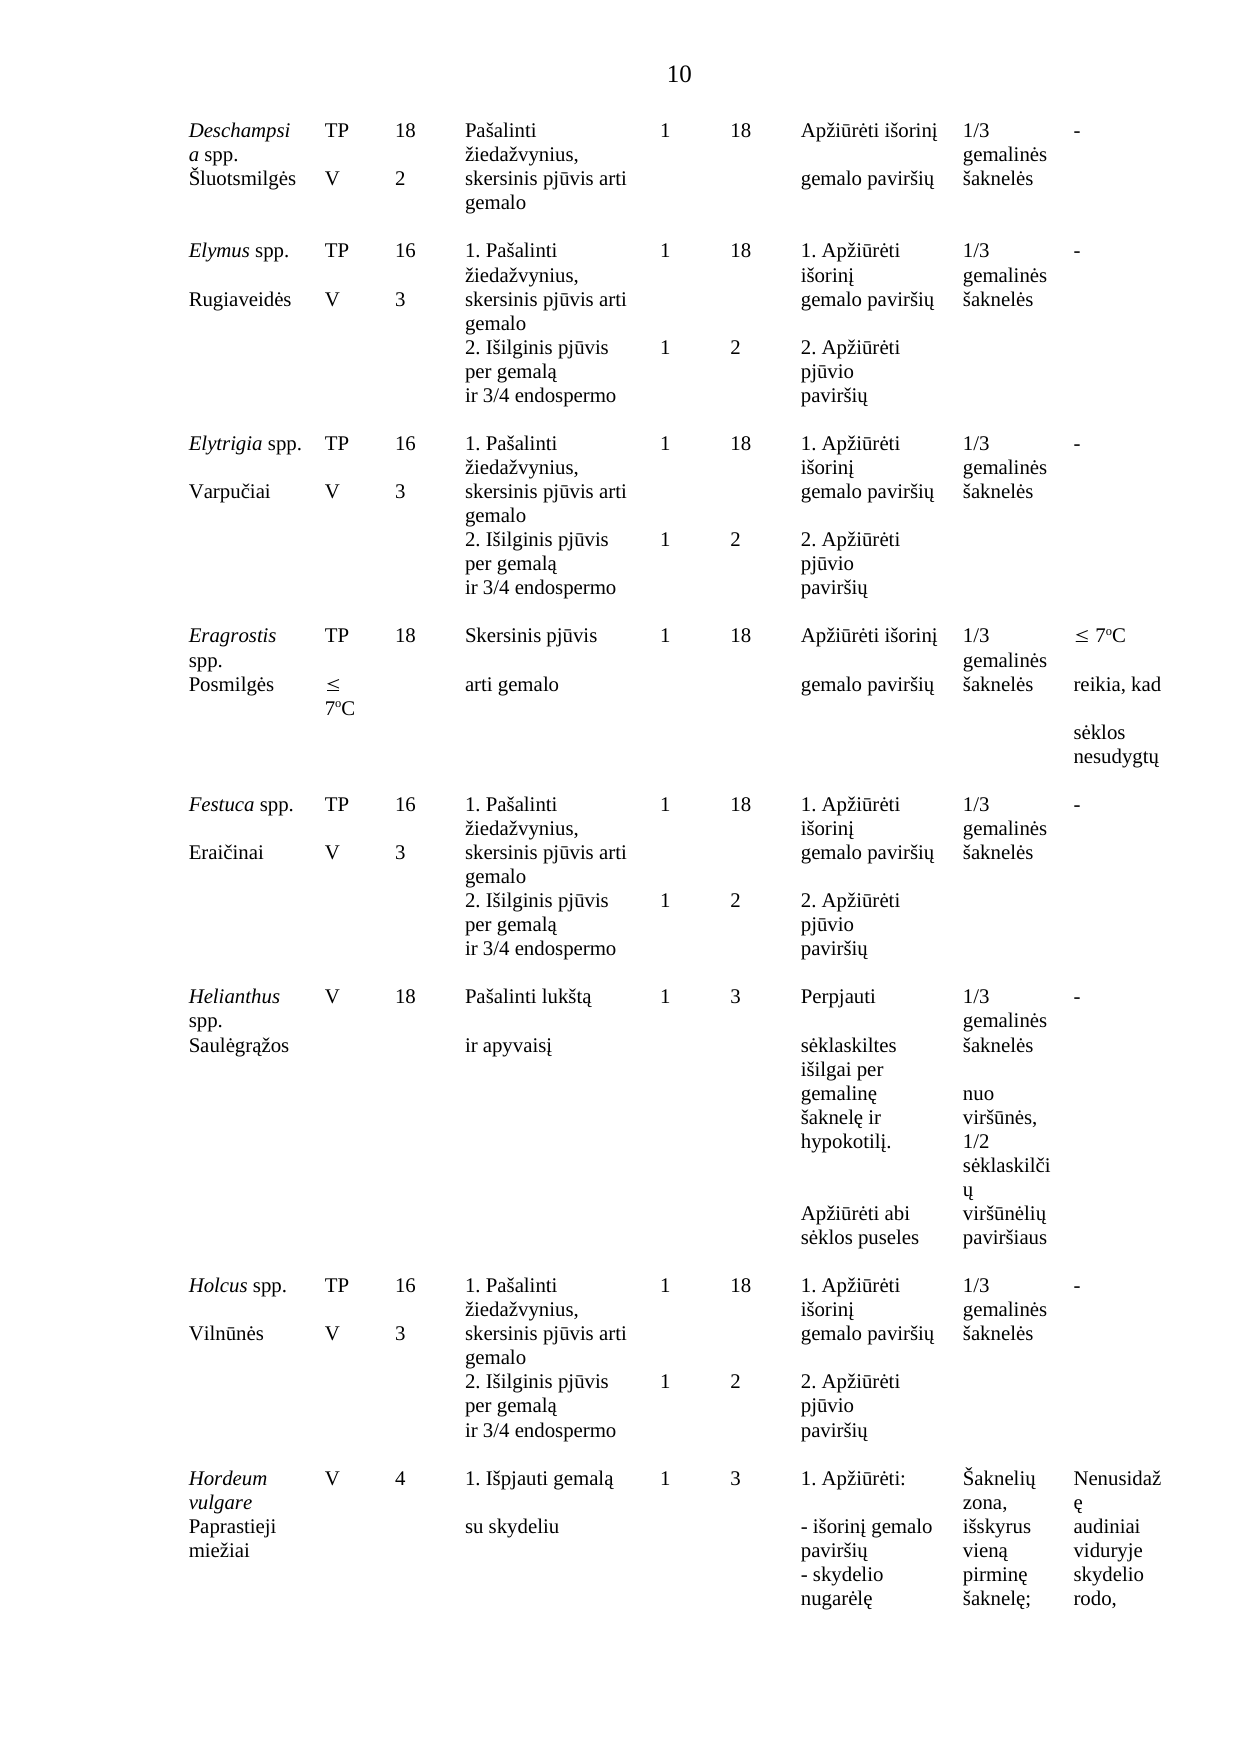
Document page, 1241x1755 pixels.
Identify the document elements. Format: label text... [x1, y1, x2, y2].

table_cell gemalinę šaknelę ir [789, 1081, 951, 1129]
table_cell TP [313, 624, 383, 672]
table_cell 2. Išilginis pjūvis per gemalą [454, 335, 648, 383]
table_cell 1/3 gemalinės [951, 984, 1062, 1032]
table_cell [454, 214, 648, 238]
table_cell [177, 936, 313, 960]
table_cell 3 [719, 1466, 789, 1514]
table_cell [649, 960, 719, 984]
table_cell 1 [649, 335, 719, 383]
table_cell [1062, 936, 1181, 960]
table_cell [313, 1225, 383, 1249]
table_cell [177, 960, 313, 984]
table_cell Elymus spp. [177, 239, 313, 287]
table_cell 1 [649, 239, 719, 287]
table_cell TP [313, 1273, 383, 1321]
table_cell [384, 1249, 453, 1273]
table_cell 16 [384, 792, 453, 840]
table_cell 2. Apžiūrėti pjūvio [789, 888, 951, 936]
table_cell [454, 1129, 648, 1201]
table_cell [313, 383, 383, 407]
table_cell su skydeliu [454, 1514, 648, 1562]
table_cell 18 [384, 624, 453, 672]
table_cell [1062, 1081, 1181, 1129]
table_cell  7oC [313, 672, 383, 720]
table_cell V [313, 984, 383, 1032]
table_cell [313, 1033, 383, 1081]
table_cell [719, 1033, 789, 1081]
table_cell [177, 1562, 313, 1610]
table_cell - [1062, 792, 1181, 840]
table_cell [177, 1225, 313, 1249]
table_cell TP [313, 239, 383, 287]
table_cell [454, 768, 648, 792]
table_cell 1 [649, 431, 719, 479]
table_cell 18 [719, 792, 789, 840]
table_cell Paprastieji miežiai [177, 1514, 313, 1562]
table_cell [719, 214, 789, 238]
table_cell [719, 1442, 789, 1466]
table_cell 1/3 gemalinės [951, 792, 1062, 840]
table_cell V [313, 1466, 383, 1514]
table_cell 18 [384, 984, 453, 1032]
table_cell [649, 214, 719, 238]
table_cell 1 [649, 1369, 719, 1417]
table_cell [951, 599, 1062, 623]
table_cell 1/3 gemalinės [951, 431, 1062, 479]
table_cell [384, 672, 453, 720]
table_cell 18 [719, 118, 789, 166]
table_cell 1. Pašalinti žiedažvynius, [454, 1273, 648, 1321]
table_cell [454, 1249, 648, 1273]
table_cell [384, 1225, 453, 1249]
table_cell [719, 768, 789, 792]
table_cell 1 [649, 888, 719, 936]
table_cell [313, 960, 383, 984]
table_cell 18 [719, 239, 789, 287]
table_cell [313, 575, 383, 599]
table_cell [454, 1225, 648, 1249]
table_cell 2 [719, 888, 789, 936]
table_cell [719, 1562, 789, 1610]
table_cell Saulėgrąžos [177, 1033, 313, 1081]
table_cell [1062, 1369, 1181, 1417]
table_cell 1. Apžiūrėti išorinį [789, 239, 951, 287]
table_cell ir 3/4 endospermo [454, 575, 648, 599]
table_cell [951, 960, 1062, 984]
table_cell [951, 575, 1062, 599]
table_cell šaknelės [951, 672, 1062, 720]
table_cell - [1062, 1273, 1181, 1321]
table_cell [454, 1442, 648, 1466]
table_cell [719, 599, 789, 623]
table_cell paviršių [789, 383, 951, 407]
table_cell [313, 888, 383, 936]
table_cell 2. Apžiūrėti pjūvio [789, 335, 951, 383]
table_cell [384, 768, 453, 792]
table_cell 18 [719, 1273, 789, 1321]
table_cell Holcus spp. [177, 1273, 313, 1321]
table_cell [1062, 383, 1181, 407]
table_cell [719, 840, 789, 888]
table_cell 1. Išpjauti gemalą [454, 1466, 648, 1514]
table_cell [313, 1514, 383, 1562]
table_cell 18 [719, 624, 789, 672]
table_cell [384, 407, 453, 431]
table_cell Eraičinai [177, 840, 313, 888]
table_cell [951, 936, 1062, 960]
table_cell [951, 335, 1062, 383]
table_cell paviršių [789, 936, 951, 960]
table_cell [384, 1201, 453, 1225]
table_cell [384, 888, 453, 936]
table_cell Apžiūrėti abi [789, 1201, 951, 1225]
table_cell [384, 527, 453, 575]
table_cell - skydelio nugarėlę [789, 1562, 951, 1610]
table_cell [719, 1129, 789, 1201]
table_cell [789, 720, 951, 768]
table_cell [1062, 287, 1181, 335]
table_cell sėklos nesudygtų [1062, 720, 1181, 768]
table_cell [719, 1225, 789, 1249]
table_cell [951, 527, 1062, 575]
table_cell 1 [649, 1466, 719, 1514]
table_cell [454, 960, 648, 984]
table_cell 1. Apžiūrėti išorinį [789, 1273, 951, 1321]
table_cell [649, 1321, 719, 1369]
table_cell 1/3 gemalinės [951, 1273, 1062, 1321]
table_cell V [313, 1321, 383, 1369]
table_cell [649, 1081, 719, 1129]
table_cell [789, 599, 951, 623]
table_cell [177, 768, 313, 792]
table_cell [454, 1081, 648, 1129]
table_cell 1/3 gemalinės [951, 118, 1062, 166]
table_cell 1/3 gemalinės [951, 624, 1062, 672]
table_cell 16 [384, 239, 453, 287]
table_cell [1062, 1201, 1181, 1225]
table_cell 2 [719, 1369, 789, 1417]
table_cell [313, 720, 383, 768]
table_cell [951, 383, 1062, 407]
table_cell šaknelės [951, 1033, 1062, 1081]
table_cell Posmilgės [177, 672, 313, 720]
table_cell Apžiūrėti išorinį [789, 624, 951, 672]
table_cell 1 [649, 624, 719, 672]
table_cell [719, 1418, 789, 1442]
table_cell [789, 1442, 951, 1466]
table_cell [1062, 1129, 1181, 1201]
table_cell [313, 1249, 383, 1273]
table_cell [719, 960, 789, 984]
table_cell 1 [649, 118, 719, 166]
table_cell 2 [384, 166, 453, 214]
table_cell 18 [384, 118, 453, 166]
table_cell 2 [719, 335, 789, 383]
table_cell [1062, 768, 1181, 792]
table_cell Hordeum vulgare [177, 1466, 313, 1514]
table_cell [719, 936, 789, 960]
table_cell 1 [649, 527, 719, 575]
table_cell paviršių [789, 1418, 951, 1442]
table_cell 1. Pašalinti žiedažvynius, [454, 431, 648, 479]
table_cell šaknelės [951, 840, 1062, 888]
table_cell [789, 407, 951, 431]
table_cell [649, 407, 719, 431]
table_cell [951, 1418, 1062, 1442]
table_cell [177, 575, 313, 599]
table_cell [1062, 1442, 1181, 1466]
table_cell [454, 1201, 648, 1225]
table_cell V [313, 479, 383, 527]
table_cell Pašalinti žiedažvynius, [454, 118, 648, 166]
table_cell [177, 1201, 313, 1225]
table_cell [1062, 599, 1181, 623]
table_cell [719, 407, 789, 431]
table_cell 16 [384, 1273, 453, 1321]
table_cell 16 [384, 431, 453, 479]
table_cell Eragrostis spp. [177, 624, 313, 672]
table_cell 1. Pašalinti žiedažvynius, [454, 239, 648, 287]
table_cell [313, 936, 383, 960]
table_cell 2. Apžiūrėti pjūvio [789, 527, 951, 575]
table_cell [313, 1442, 383, 1466]
table_cell [951, 1442, 1062, 1466]
table_cell [719, 1249, 789, 1273]
table_cell [951, 214, 1062, 238]
table_cell skersinis pjūvis arti gemalo [454, 166, 648, 214]
table_cell [719, 1321, 789, 1369]
table_cell Šluotsmilgės [177, 166, 313, 214]
table_cell V [313, 166, 383, 214]
table_cell nuo viršūnės, [951, 1081, 1062, 1129]
table_cell [719, 166, 789, 214]
table_cell [789, 768, 951, 792]
table_cell [1062, 214, 1181, 238]
table_cell [719, 1201, 789, 1225]
table_cell [649, 1201, 719, 1225]
table_cell Nenusidažę [1062, 1466, 1181, 1514]
table_cell 1. Apžiūrėti: [789, 1466, 951, 1514]
table_cell arti gemalo [454, 672, 648, 720]
table_cell [313, 1562, 383, 1610]
table_cell šaknelės [951, 479, 1062, 527]
table_cell [454, 720, 648, 768]
table_cell [789, 960, 951, 984]
table_cell [1062, 407, 1181, 431]
table_cell [1062, 575, 1181, 599]
table_cell Varpučiai [177, 479, 313, 527]
table_cell [1062, 527, 1181, 575]
table_cell [313, 1418, 383, 1442]
table_cell 2. Išilginis pjūvis per gemalą [454, 888, 648, 936]
table_cell Perpjauti [789, 984, 951, 1032]
table_cell [384, 1442, 453, 1466]
table_cell 1. Apžiūrėti išorinį [789, 792, 951, 840]
table_cell [313, 407, 383, 431]
table_cell [1062, 960, 1181, 984]
table_cell [384, 960, 453, 984]
table_cell skersinis pjūvis arti gemalo [454, 1321, 648, 1369]
table_cell [649, 599, 719, 623]
table_cell - [1062, 431, 1181, 479]
table_cell - [1062, 984, 1181, 1032]
table_cell Šaknelių zona, [951, 1466, 1062, 1514]
table_cell [649, 840, 719, 888]
table_cell [313, 768, 383, 792]
table_cell [649, 1514, 719, 1562]
table_cell gemalo paviršių [789, 672, 951, 720]
table_cell [649, 1418, 719, 1442]
table_cell 1. Pašalinti žiedažvynius, [454, 792, 648, 840]
table_cell hypokotilį. [789, 1129, 951, 1201]
table_cell - [1062, 239, 1181, 287]
table_cell [177, 214, 313, 238]
table_cell [951, 768, 1062, 792]
table_cell [177, 1418, 313, 1442]
table_cell Vilnūnės [177, 1321, 313, 1369]
table_cell [1062, 335, 1181, 383]
table_cell [313, 527, 383, 575]
table_cell [649, 479, 719, 527]
table_cell [1062, 840, 1181, 888]
table_cell skersinis pjūvis arti gemalo [454, 287, 648, 335]
table_cell sėklaskiltes išilgai per [789, 1033, 951, 1081]
table_cell [313, 214, 383, 238]
table_cell [1062, 166, 1181, 214]
table_cell [177, 1442, 313, 1466]
table_cell [649, 575, 719, 599]
table_cell Festuca spp. [177, 792, 313, 840]
table_cell  7oC [1062, 624, 1181, 672]
table_cell išskyrus vieną [951, 1514, 1062, 1562]
table_cell [384, 214, 453, 238]
table_cell [1062, 479, 1181, 527]
table_cell [951, 720, 1062, 768]
table_cell Apžiūrėti išorinį [789, 118, 951, 166]
table_cell [384, 1369, 453, 1417]
table_cell Pašalinti lukštą [454, 984, 648, 1032]
table_cell [384, 720, 453, 768]
table_cell Helianthus spp. [177, 984, 313, 1032]
table_cell [649, 1442, 719, 1466]
table_cell 1. Apžiūrėti išorinį [789, 431, 951, 479]
table_cell [649, 1033, 719, 1081]
table_cell [649, 936, 719, 960]
table_cell [1062, 1249, 1181, 1273]
table_cell Rugiaveidės [177, 287, 313, 335]
table_cell Skersinis pjūvis [454, 624, 648, 672]
table_cell [951, 1249, 1062, 1273]
table_cell [719, 479, 789, 527]
table_cell [719, 672, 789, 720]
table_cell skydelio rodo, [1062, 1562, 1181, 1610]
table_cell TP [313, 431, 383, 479]
table_cell 1 [649, 792, 719, 840]
table_cell [384, 1418, 453, 1442]
table_cell paviršiaus [951, 1225, 1062, 1249]
table_cell [177, 599, 313, 623]
table_cell 3 [719, 984, 789, 1032]
table_cell 2. Išilginis pjūvis per gemalą [454, 1369, 648, 1417]
table_cell šaknelės [951, 166, 1062, 214]
table_cell [384, 335, 453, 383]
table_cell [649, 768, 719, 792]
table_cell [649, 720, 719, 768]
table_cell gemalo paviršių [789, 479, 951, 527]
table_cell [719, 1081, 789, 1129]
table_cell paviršių [789, 575, 951, 599]
table_cell 1/3 gemalinės [951, 239, 1062, 287]
table_cell gemalo paviršių [789, 287, 951, 335]
table_cell [177, 383, 313, 407]
table_cell skersinis pjūvis arti gemalo [454, 840, 648, 888]
table_cell [313, 335, 383, 383]
table_cell TP [313, 118, 383, 166]
table_cell [951, 407, 1062, 431]
table_cell [649, 287, 719, 335]
table_cell [313, 1201, 383, 1225]
table_cell [649, 166, 719, 214]
table_cell [384, 1129, 453, 1201]
table_cell [649, 1225, 719, 1249]
table_cell [177, 1249, 313, 1273]
table_cell audiniai viduryje [1062, 1514, 1181, 1562]
table_cell [384, 936, 453, 960]
table_cell gemalo paviršių [789, 840, 951, 888]
table_cell [1062, 1225, 1181, 1249]
table_cell [313, 1081, 383, 1129]
table_cell [1062, 1321, 1181, 1369]
table_cell [454, 407, 648, 431]
table_cell [177, 1369, 313, 1417]
table_cell [177, 1081, 313, 1129]
table_cell [719, 575, 789, 599]
table_cell TP [313, 792, 383, 840]
table_cell skersinis pjūvis arti gemalo [454, 479, 648, 527]
table_cell [454, 1562, 648, 1610]
table_cell [951, 1369, 1062, 1417]
table_cell [649, 1562, 719, 1610]
table_cell [384, 1514, 453, 1562]
table_cell [649, 1129, 719, 1201]
table_cell 1 [649, 984, 719, 1032]
table_cell [1062, 1033, 1181, 1081]
table_cell [313, 1369, 383, 1417]
table_cell [789, 214, 951, 238]
table_cell [177, 1129, 313, 1201]
table_cell [649, 383, 719, 407]
table_cell šaknelės [951, 287, 1062, 335]
table_cell [1062, 1418, 1181, 1442]
table_cell [384, 1033, 453, 1081]
table_cell 1 [649, 1273, 719, 1321]
table_cell Deschampsia spp. [177, 118, 313, 166]
table_cell Elytrigia spp. [177, 431, 313, 479]
table_cell 2 [719, 527, 789, 575]
table_cell [384, 575, 453, 599]
table_cell [384, 1081, 453, 1129]
table_cell 2. Apžiūrėti pjūvio [789, 1369, 951, 1417]
table_cell 3 [384, 1321, 453, 1369]
table_cell [719, 287, 789, 335]
table_cell [313, 599, 383, 623]
table_cell sėklos puseles [789, 1225, 951, 1249]
table_cell 1/2 sėklaskilčių [951, 1129, 1062, 1201]
table_cell 2. Išilginis pjūvis per gemalą [454, 527, 648, 575]
table_cell [719, 720, 789, 768]
table_cell gemalo paviršių [789, 1321, 951, 1369]
table_cell [719, 383, 789, 407]
table_cell V [313, 287, 383, 335]
table_cell [384, 383, 453, 407]
table_cell [177, 407, 313, 431]
table_cell [177, 720, 313, 768]
table_cell 3 [384, 840, 453, 888]
table_cell ir 3/4 endospermo [454, 383, 648, 407]
table_cell [649, 672, 719, 720]
table_cell ir apyvaisį [454, 1033, 648, 1081]
table_cell 3 [384, 479, 453, 527]
table_cell gemalo paviršių [789, 166, 951, 214]
table_cell pirminę šaknelę; [951, 1562, 1062, 1610]
table_cell [177, 335, 313, 383]
table_cell [384, 1562, 453, 1610]
table_cell - [1062, 118, 1181, 166]
table_cell 4 [384, 1466, 453, 1514]
table_cell [789, 1249, 951, 1273]
table_cell [1062, 888, 1181, 936]
table_cell V [313, 840, 383, 888]
table_cell [177, 527, 313, 575]
table_cell ir 3/4 endospermo [454, 1418, 648, 1442]
table_cell [177, 888, 313, 936]
table_cell 3 [384, 287, 453, 335]
table_cell [384, 599, 453, 623]
table_cell [951, 888, 1062, 936]
table_cell [649, 1249, 719, 1273]
table_cell viršūnėlių [951, 1201, 1062, 1225]
table_cell 18 [719, 431, 789, 479]
table_cell šaknelės [951, 1321, 1062, 1369]
table_cell - išorinį gemalo paviršių [789, 1514, 951, 1562]
table_cell ir 3/4 endospermo [454, 936, 648, 960]
table_cell [454, 599, 648, 623]
table_cell reikia, kad [1062, 672, 1181, 720]
table_cell [719, 1514, 789, 1562]
table_cell [313, 1129, 383, 1201]
